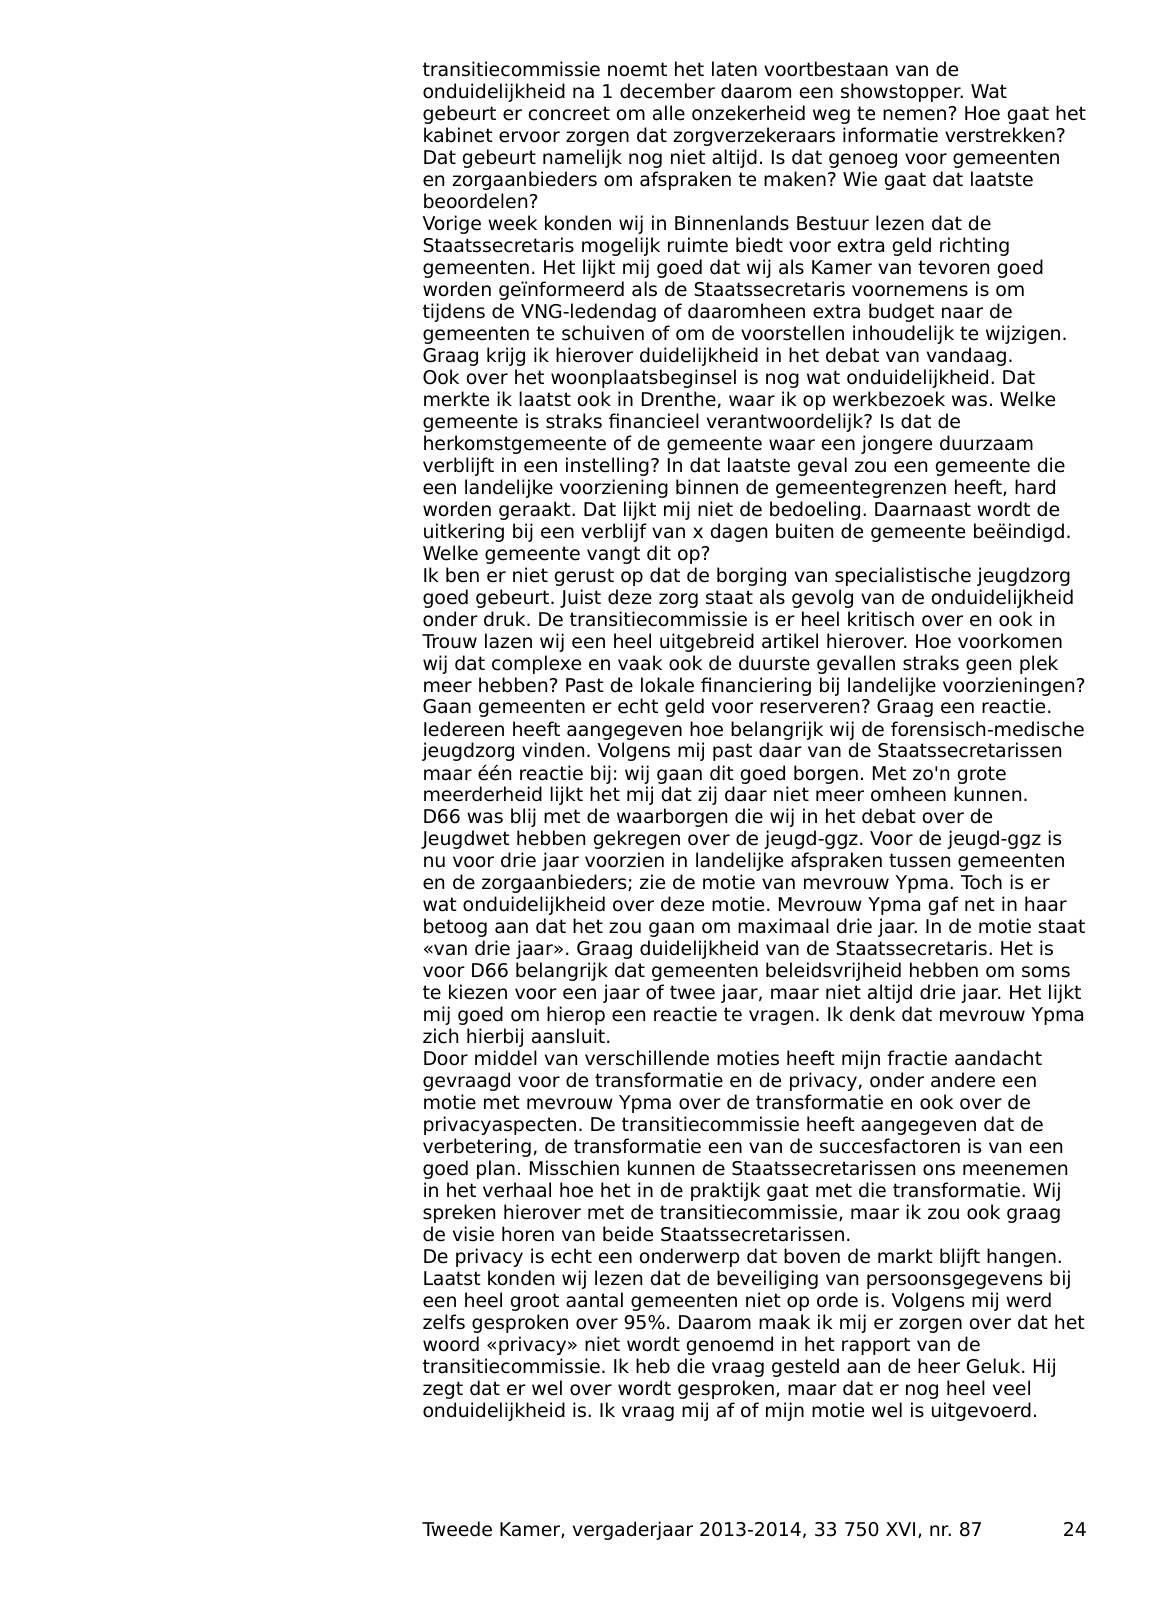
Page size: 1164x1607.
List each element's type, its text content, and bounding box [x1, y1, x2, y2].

text Vorige week konden wij in Binnenlands Bestuur lezen dat de Staatssecretaris mogelijk ruimte biedt voor extra geld richting gemeenten. Het lijkt mij goed dat wij als Kamer van tevoren goed worden geïnformeerd als de Staatssecretaris voornemens is om tijdens de VNG-ledendag of daaromheen extra budget naar de gemeenten te schuiven of om de voorstellen inhoudelijk te wijzigen. Graag krijg ik hierover duidelijkheid in het debat van vandaag. [422, 213, 1087, 367]
text Ook over het woonplaatsbeginsel is nog wat onduidelijkheid. Dat merkte ik laatst ook in Drenthe, waar ik op werkbezoek was. Welke gemeente is straks financieel verantwoordelijk? Is dat de herkomstgemeente of de gemeente waar een jongere duurzaam verblijft in een instelling? In dat laatste geval zou een gemeente die een landelijke voorziening binnen de gemeentegrenzen heeft, hard worden geraakt. Dat lijkt mij niet de bedoeling. Daarnaast wordt de uitkering bij een verblijf van x dagen buiten de gemeente beëindigd. Welke gemeente vangt dit op? [422, 367, 1087, 564]
text transitiecommissie noemt het laten voortbestaan van de onduidelijkheid na 1 december daarom een showstopper. Wat gebeurt er concreet om alle onzekerheid weg te nemen? Hoe gaat het kabinet ervoor zorgen dat zorgverzekeraars informatie verstrekken? Dat gebeurt namelijk nog niet altijd. Is dat genoeg voor gemeenten en zorgaanbieders om afspraken te maken? Wie gaat dat laatste beoordelen? [422, 59, 1087, 213]
text Iedereen heeft aangegeven hoe belangrijk wij de forensisch-medische jeugdzorg vinden. Volgens mij past daar van de Staatssecretarissen maar één reactie bij: wij gaan dit goed borgen. Met zo'n grote meerderheid lijkt het mij dat zij daar niet meer omheen kunnen. [422, 718, 1087, 806]
text De privacy is echt een onderwerp dat boven de markt blijft hangen. Laatst konden wij lezen dat de beveiliging van persoonsgegevens bij een heel groot aantal gemeenten niet op orde is. Volgens mij werd zelfs gesproken over 95%. Daarom maak ik mij er zorgen over dat het woord «privacy» niet wordt genoemd in het rapport van de transitiecommissie. Ik heb die vraag gesteld aan de heer Geluk. Hij zegt dat er wel over wordt gesproken, maar dat er nog heel veel onduidelijkheid is. Ik vraag mij af of mijn motie wel is uitgevoerd. [422, 1246, 1087, 1422]
text D66 was blij met de waarborgen die wij in het debat over de Jeugdwet hebben gekregen over de jeugd-ggz. Voor de jeugd-ggz is nu voor drie jaar voorzien in landelijke afspraken tussen gemeenten en de zorgaanbieders; zie de motie van mevrouw Ypma. Toch is er wat onduidelijkheid over deze motie. Mevrouw Ypma gaf net in haar betoog aan dat het zou gaan om maximaal drie jaar. In de motie staat «van drie jaar». Graag duidelijkheid van de Staatssecretaris. Het is voor D66 belangrijk dat gemeenten beleidsvrijheid hebben om soms te kiezen voor een jaar of twee jaar, maar niet altijd drie jaar. Het lijkt mij goed om hierop een reactie te vragen. Ik denk dat mevrouw Ypma zich hierbij aansluit. [422, 806, 1087, 1048]
text Ik ben er niet gerust op dat de borging van specialistische jeugdzorg goed gebeurt. Juist deze zorg staat als gevolg van de onduidelijkheid onder druk. De transitiecommissie is er heel kritisch over en ook in Trouw lazen wij een heel uitgebreid artikel hierover. Hoe voorkomen wij dat complexe en vaak ook de duurste gevallen straks geen plek meer hebben? Past de lokale financiering bij landelijke voorzieningen? Gaan gemeenten er echt geld voor reserveren? Graag een reactie. [422, 564, 1087, 718]
text Door middel van verschillende moties heeft mijn fractie aandacht gevraagd voor de transformatie en de privacy, onder andere een motie met mevrouw Ypma over de transformatie en ook over de privacyaspecten. De transitiecommissie heeft aangegeven dat de verbetering, de transformatie een van de succesfactoren is van een goed plan. Misschien kunnen de Staatssecretarissen ons meenemen in het verhaal hoe het in de praktijk gaat met die transformatie. Wij spreken hierover met de transitiecommissie, maar ik zou ook graag de visie horen van beide Staatssecretarissen. [422, 1048, 1087, 1246]
